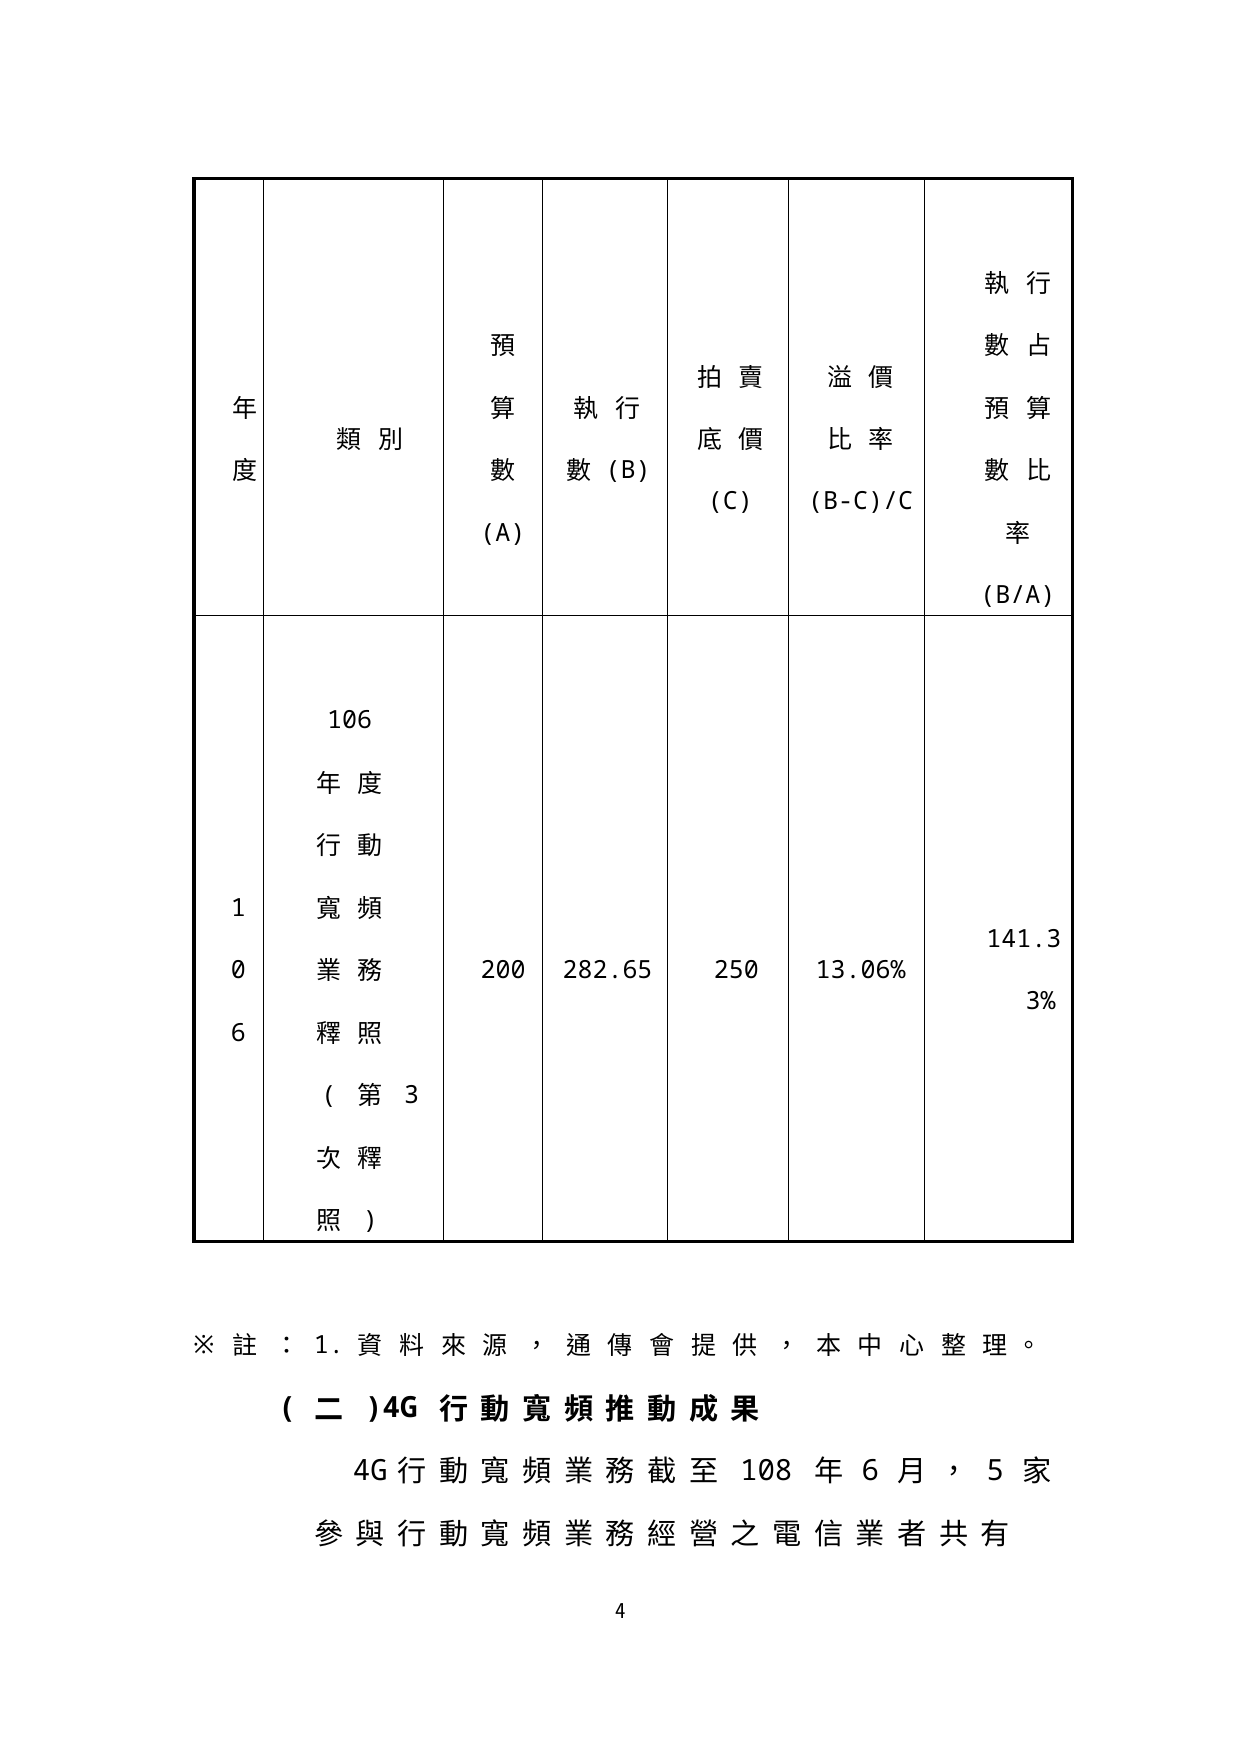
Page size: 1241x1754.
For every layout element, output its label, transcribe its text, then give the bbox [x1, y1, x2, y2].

table_cell 282.65 [543, 616, 667, 1240]
table_header 年度 [196, 180, 263, 615]
table_cell 13.06% [789, 616, 924, 1240]
text 4G行動寬頻業務截至108年6月，5家參與行動寬頻業務經營之電信業者共有 [271, 1427, 1058, 1552]
table_header 預算數(A) [444, 180, 542, 615]
table_header 執行數(B) [543, 180, 667, 615]
text (二)4G行動寬頻推動成果 [242, 1365, 1058, 1427]
table_cell 141.33% [925, 616, 1071, 1240]
table_cell 200 [444, 616, 542, 1240]
text ※註：1.資料來源，通傳會提供，本中心整理。 [183, 1302, 1058, 1365]
table_header 拍賣底價(C) [668, 180, 788, 615]
table_cell 106年度行動寬頻業務釋照(第3次釋照) [264, 616, 443, 1240]
table_cell 250 [668, 616, 788, 1240]
table_header 類別 [264, 180, 443, 615]
table_header 執行數占預算數比率(B/A) [925, 180, 1071, 615]
table_cell 106 [196, 616, 263, 1240]
table_header 溢價比率(B-C)/C [789, 180, 924, 615]
